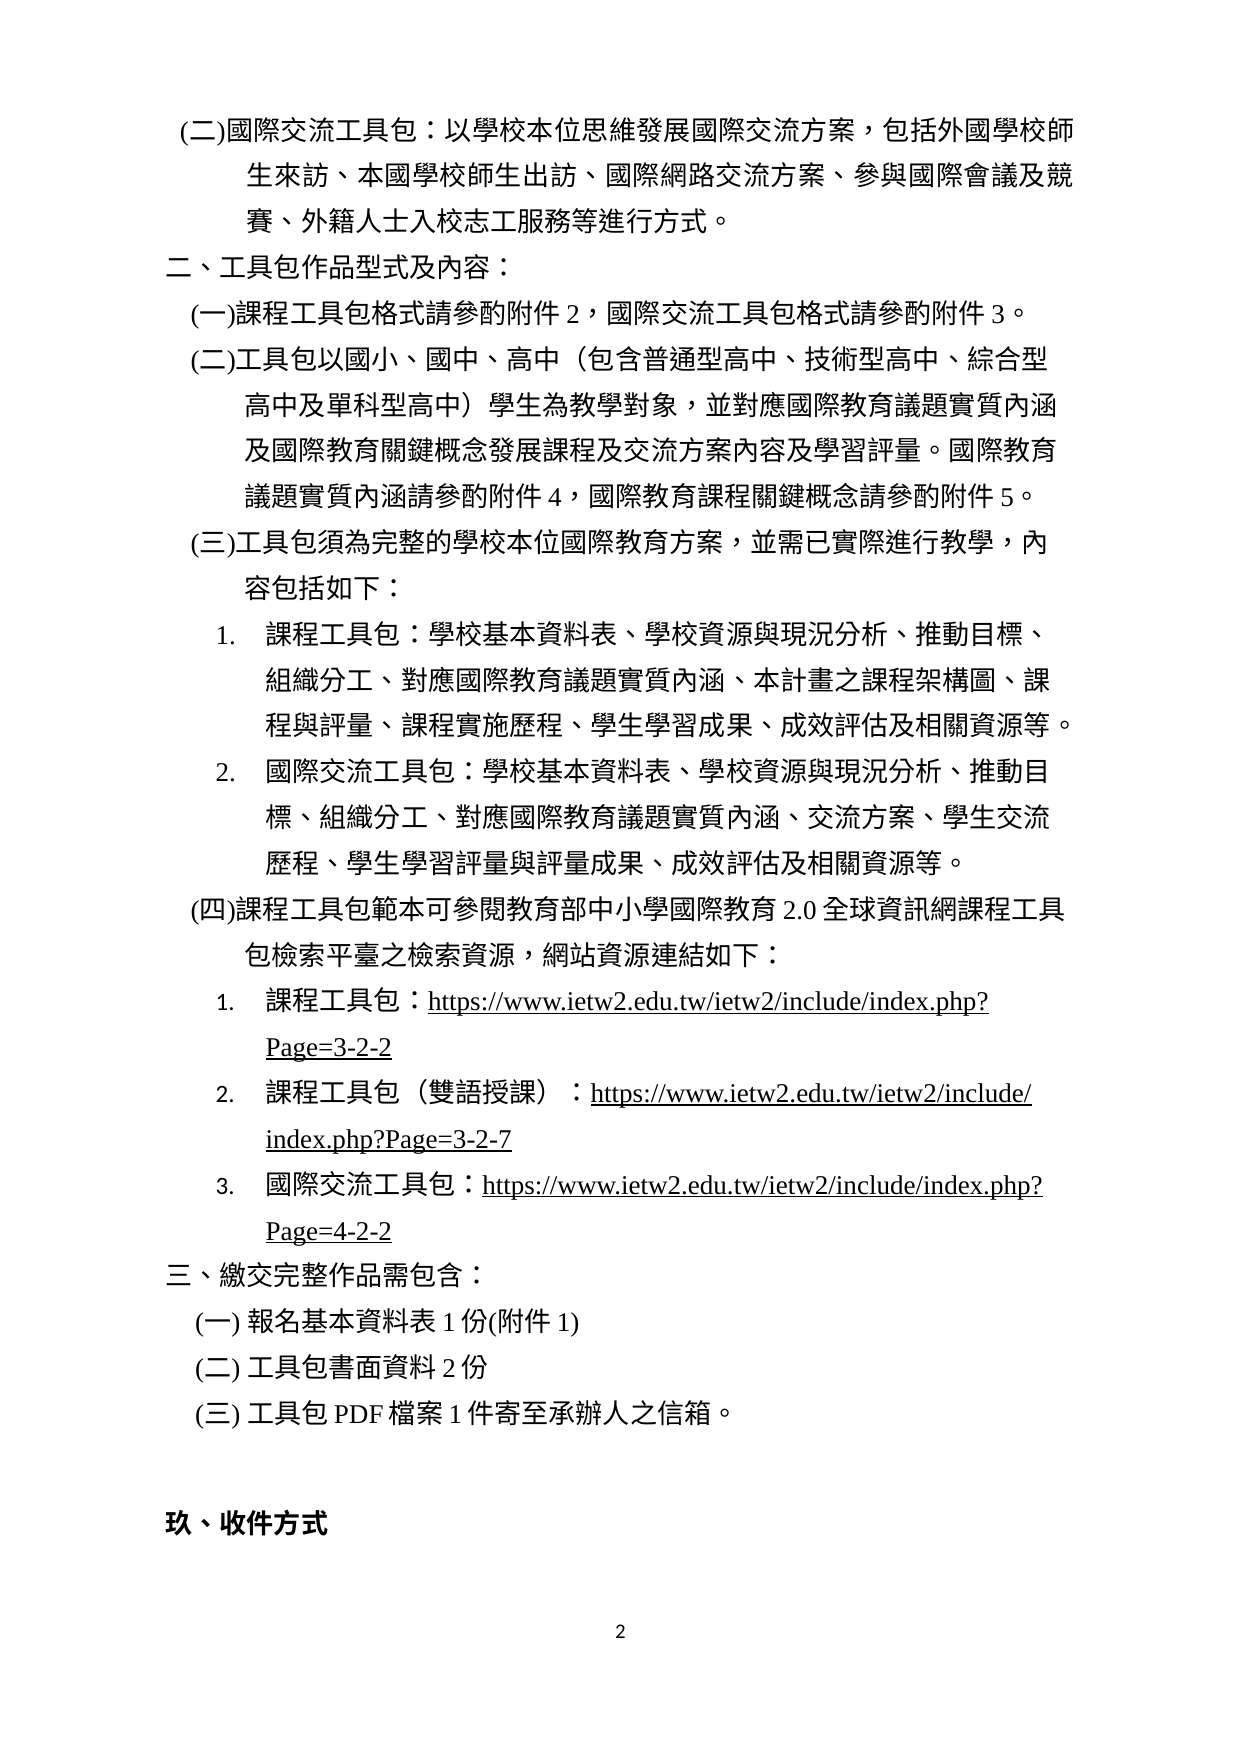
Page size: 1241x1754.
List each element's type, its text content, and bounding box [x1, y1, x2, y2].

text (一) 報名基本資料表1份(附件1) [195, 1295, 1075, 1341]
text 二、工具包作品型式及內容： [165, 241, 1075, 287]
text (二)國際交流工具包：以學校本位思維發展國際交流方案，包括外國學校師生來訪、本國學校師生出訪、國際網路交流方案、參與國際會議及競賽、外籍人士入校志工服務等進行方式。 [165, 103, 1075, 241]
text (三)工具包須為完整的學校本位國際教育方案，並需已實際進行教學，內容包括如下： [190, 516, 1075, 607]
text 玖、收件方式 [165, 1497, 1075, 1543]
text (二)工具包以國小、國中、高中（包含普通型高中、技術型高中、綜合型高中及單科型高中）學生為教學對象，並對應國際教育議題實質內涵及國際教育關鍵概念發展課程及交流方案內容及學習評量。國際教育議題實質內涵請參酌附件4，國際教育課程關鍵概念請參酌附件5。 [190, 332, 1075, 516]
text (一)課程工具包格式請參酌附件2，國際交流工具包格式請參酌附件3。 [190, 287, 1075, 332]
text (四)課程工具包範本可參閱教育部中小學國際教育2.0全球資訊網課程工具包檢索平臺之檢索資源，網站資源連結如下： [190, 882, 1075, 974]
text (二) 工具包書面資料2份 [195, 1341, 1075, 1387]
list 課程工具包：https://www.ietw2.edu.tw/ietw2/include/index.php?Page=3-2-2 [215, 974, 1075, 1066]
list 課程工具包（雙語授課）：https://www.ietw2.edu.tw/ietw2/include/index.php?Page=3-2-7 [215, 1066, 1075, 1157]
text (三) 工具包PDF檔案1件寄至承辦人之信箱。 [195, 1387, 1075, 1432]
list 國際交流工具包：學校基本資料表、學校資源與現況分析、推動目標、組織分工、對應國際教育議題實質內涵、交流方案、學生交流歷程、學生學習評量與評量成果、成效評估及相關資源等。 [215, 745, 1075, 882]
list 國際交流工具包：https://www.ietw2.edu.tw/ietw2/include/index.php?Page=4-2-2 [215, 1157, 1075, 1249]
list 課程工具包：學校基本資料表、學校資源與現況分析、推動目標、組織分工、對應國際教育議題實質內涵、本計畫之課程架構圖、課程與評量、課程實施歷程、學生學習成果、成效評估及相關資源等。 [215, 607, 1075, 745]
text 三、繳交完整作品需包含： [165, 1249, 1075, 1295]
